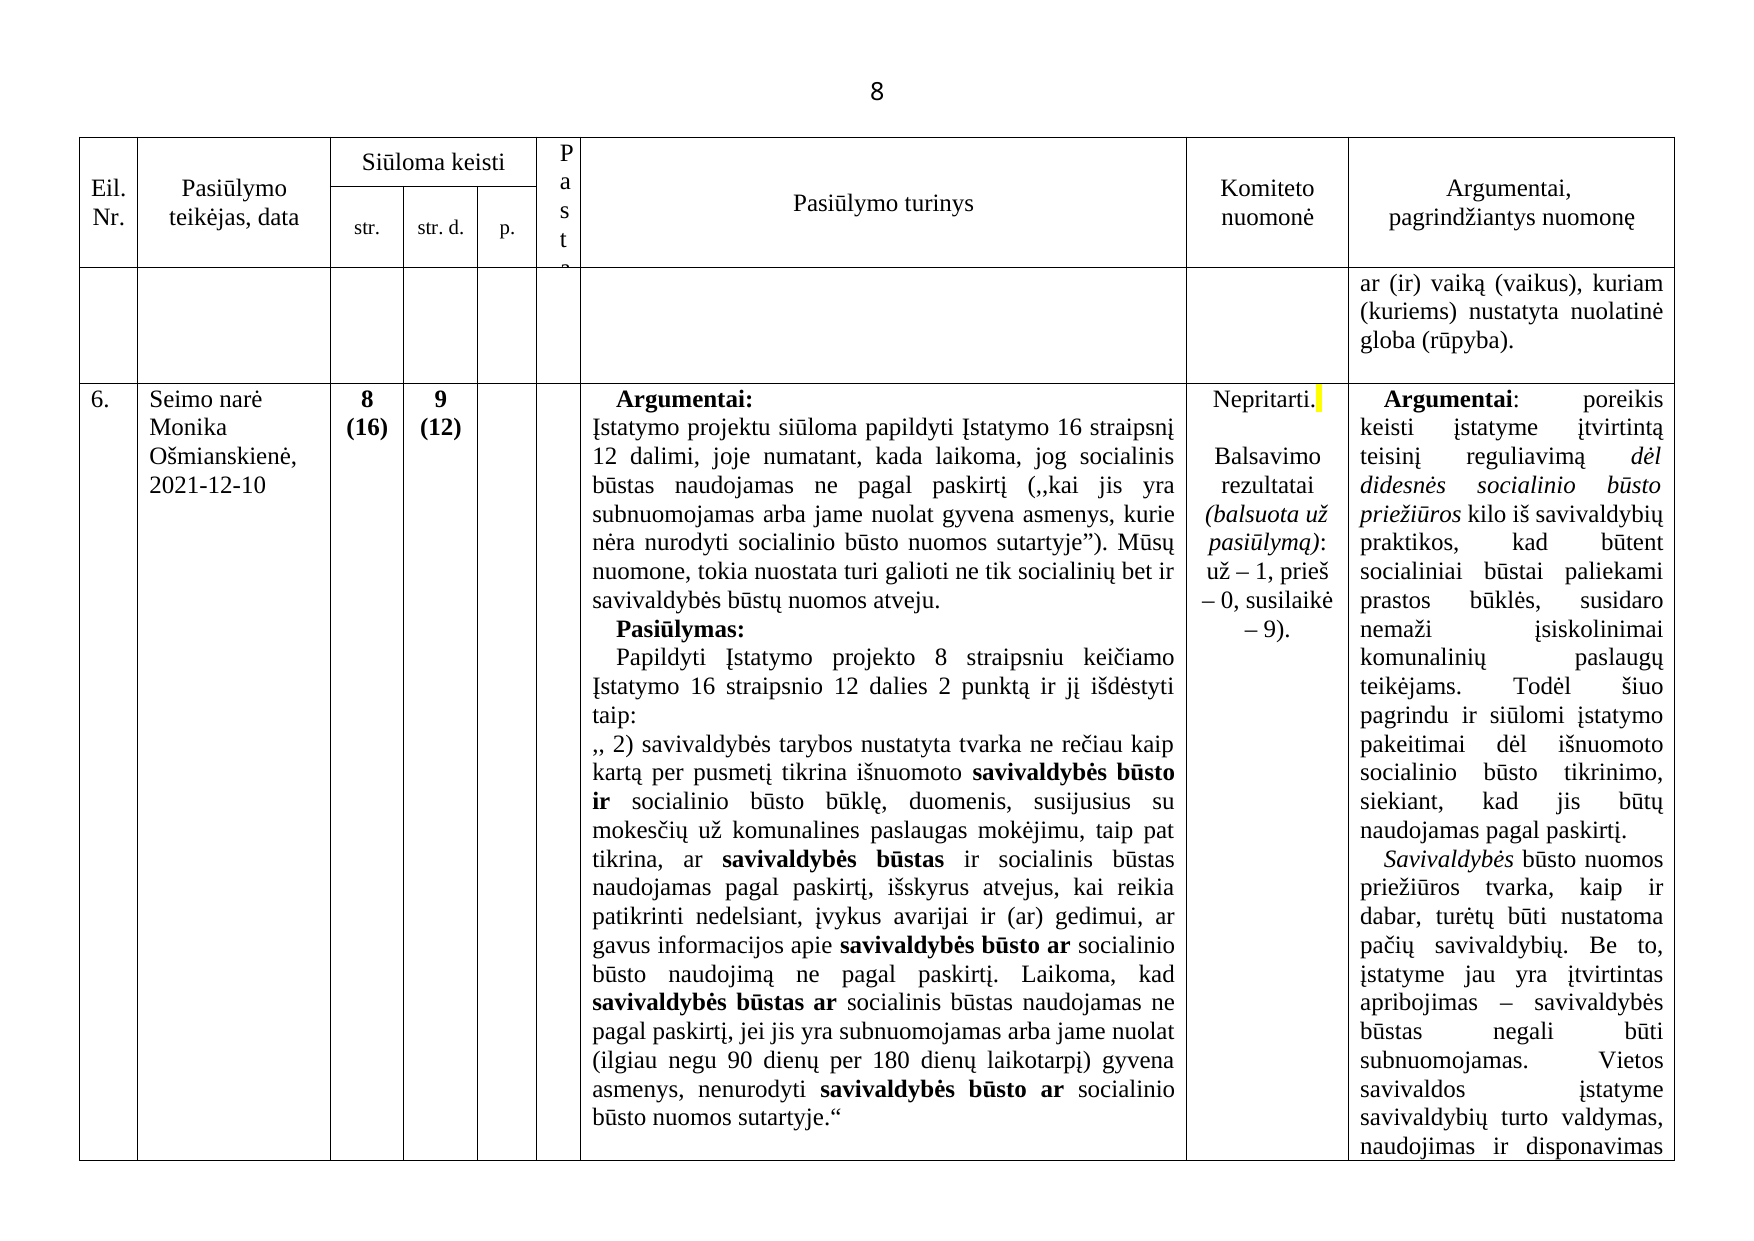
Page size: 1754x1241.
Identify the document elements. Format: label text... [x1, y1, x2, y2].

table_cell [537, 384, 580, 1160]
table_cell Argumentai: poreikis keisti įstatyme įtvirtintą teisinį reguliavimą dėl didesnės socialinio būsto priežiūros kilo iš savivaldybių praktikos, kad būtent socialiniai būstai paliekami prastos būklės, susidaro nemaži įsiskolinimai komunalinių paslaugų teikėjams. Todėl šiuo pagrindu ir siūlomi įstatymo pakeitimai dėl išnuomoto socialinio būsto tikrinimo, siekiant, kad jis būtų naudojamas pagal paskirtį. Savivaldybės būsto nuomos priežiūros tvarka, kaip ir dabar, turėtų būti nustatoma pačių savivaldybių. Be to, įstatyme jau yra įtvirtintas apribojimas – savivaldybės būstas negali būti subnuomojamas. Vietos savivaldos įstatyme savivaldybių turto valdymas, naudojimas ir disponavimas [1349, 384, 1674, 1160]
table_header Komiteto nuomonė [1187, 138, 1348, 267]
table_header Pasiūlymo turinys [581, 138, 1186, 267]
table_cell [1187, 268, 1348, 383]
table_header Eil. Nr. [80, 138, 137, 267]
table_cell [478, 384, 536, 1160]
table_cell 9 (12) [404, 384, 477, 1160]
table_cell Seimo narė Monika Ošmianskienė, 2021-12-10 [138, 384, 330, 1160]
table_cell str. [331, 187, 403, 267]
table_header Siūloma keisti [331, 138, 536, 186]
table_cell 8 (16) [331, 384, 403, 1160]
table_cell [331, 268, 403, 383]
table_header Pastabos [537, 138, 580, 267]
table_cell [138, 268, 330, 383]
table_cell Argumentai: Įstatymo projektu siūloma papildyti Įstatymo 16 straipsnį 12 dalimi, joje numatant, kada laikoma, jog socialinis būstas naudojamas ne pagal paskirtį (,,kai jis yra subnuomojamas arba jame nuolat gyvena asmenys, kurie nėra nurodyti socialinio būsto nuomos sutartyje”). Mūsų nuomone, tokia nuostata turi galioti ne tik socialinių bet ir savivaldybės būstų nuomos atveju. Pasiūlymas: Papildyti Įstatymo projekto 8 straipsniu keičiamo Įstatymo 16 straipsnio 12 dalies 2 punktą ir jį išdėstyti taip: ,, 2) savivaldybės tarybos nustatyta tvarka ne rečiau kaip kartą per pusmetį tikrina išnuomoto savivaldybės būsto ir socialinio būsto būklę, duomenis, susijusius su mokesčių už komunalines paslaugas mokėjimu, taip pat tikrina, ar savivaldybės būstas ir socialinis būstas naudojamas pagal paskirtį, išskyrus atvejus, kai reikia patikrinti nedelsiant, įvykus avarijai ir (ar) gedimui, ar gavus informacijos apie savivaldybės būsto ar socialinio būsto naudojimą ne pagal paskirtį. Laikoma, kad savivaldybės būstas ar socialinis būstas naudojamas ne pagal paskirtį, jei jis yra subnuomojamas arba jame nuolat (ilgiau negu 90 dienų per 180 dienų laikotarpį) gyvena asmenys, nenurodyti savivaldybės būsto ar socialinio būsto nuomos sutartyje.“ [581, 384, 1186, 1160]
table_cell [404, 268, 477, 383]
table_cell ar (ir) vaiką (vaikus), kuriam (kuriems) nustatyta nuolatinė globa (rūpyba). [1349, 268, 1674, 383]
table_header Argumentai, pagrindžiantys nuomonę [1349, 138, 1674, 267]
table_header Pasiūlymo teikėjas, data [138, 138, 330, 267]
table_cell [478, 268, 536, 383]
table_cell [581, 268, 1186, 383]
table_cell [80, 268, 137, 383]
table_cell p. [478, 187, 536, 267]
table_cell Nepritarti. Balsavimo rezultatai (balsuota už pasiūlymą): už – 1, prieš – 0, susilaikė – 9). [1187, 384, 1348, 1160]
table_cell [537, 268, 580, 383]
table_cell str. d. [404, 187, 477, 267]
table_cell 6. [80, 384, 137, 1160]
